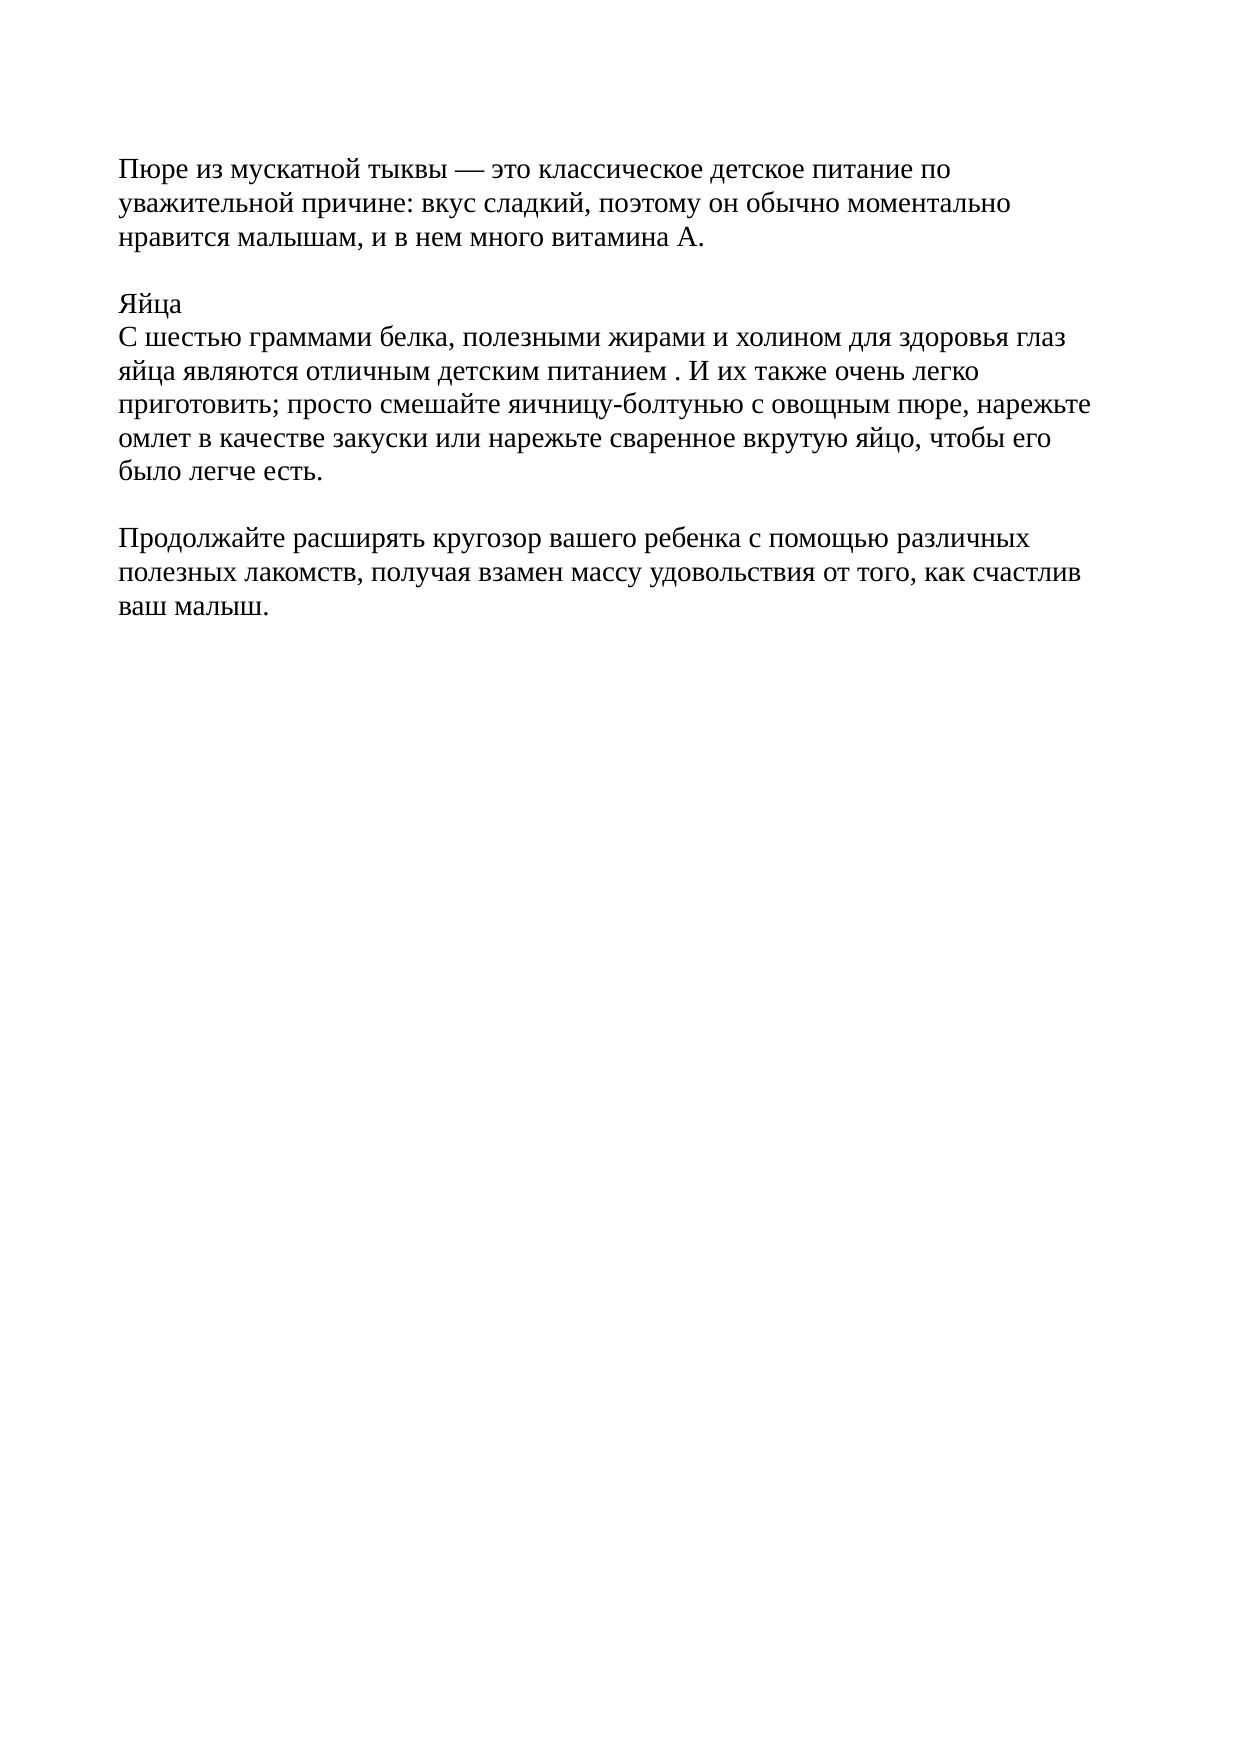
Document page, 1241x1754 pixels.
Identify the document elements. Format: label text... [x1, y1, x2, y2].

text Пюре из мускатной тыквы — это классическое детское питание по уважительной причине: вкус сладкий, поэтому он обычно моментально нравится малышам, и в нем много витамина А. [118, 152, 1122, 252]
text Яйца [118, 286, 1122, 319]
text С шестью граммами белка, полезными жирами и холином для здоровья глаз яйца являются отличным детским питанием . И их также очень легко приготовить; просто смешайте яичницу-болтунью с овощным пюре, нарежьте омлет в качестве закуски или нарежьте сваренное вкрутую яйцо, чтобы его было легче есть. [118, 319, 1122, 487]
text Продолжайте расширять кругозор вашего ребенка с помощью различных полезных лакомств, получая взамен массу удовольствия от того, как счастлив ваш малыш. [118, 521, 1122, 621]
